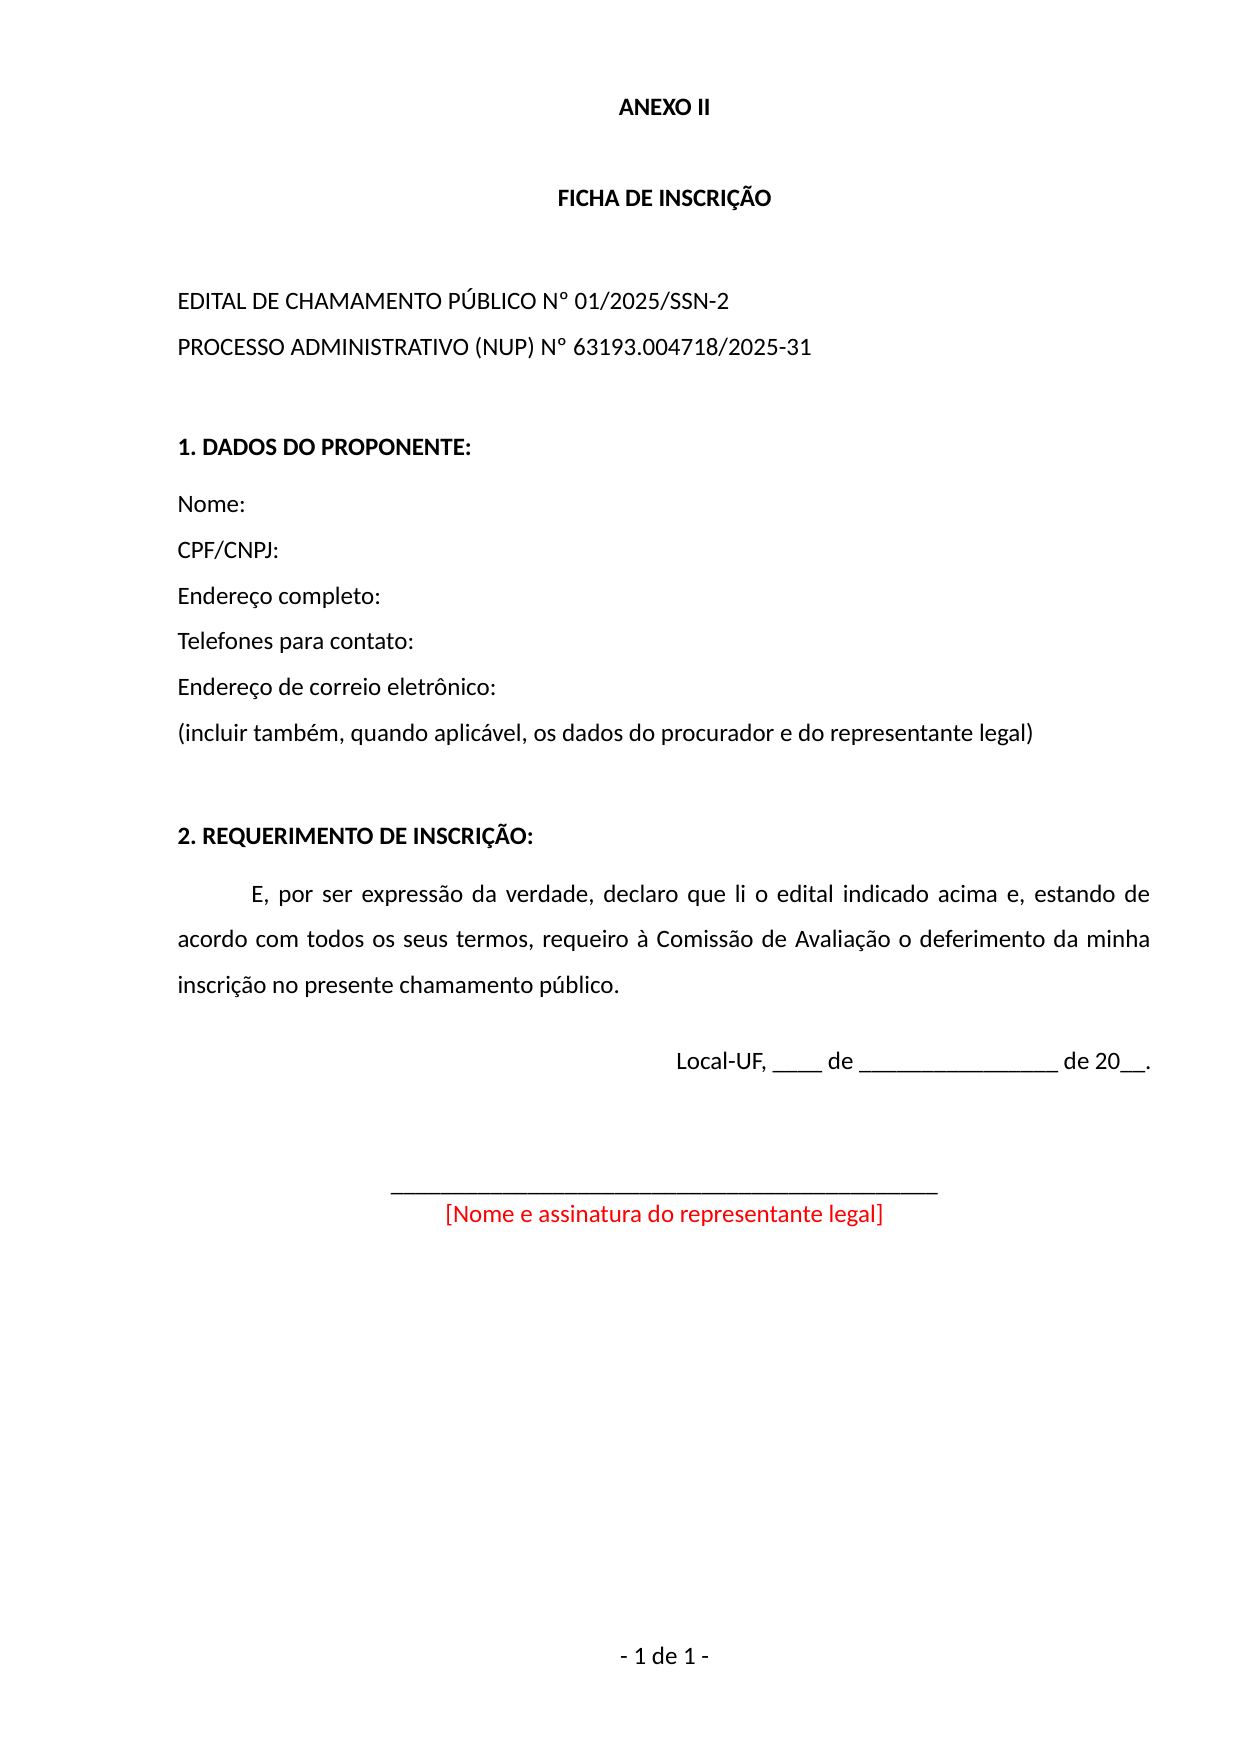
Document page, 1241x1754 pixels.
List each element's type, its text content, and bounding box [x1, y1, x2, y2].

text Nome: [177, 488, 1152, 519]
text ____________________________________________ [177, 1167, 1152, 1198]
text [Nome e assinatura do representante legal] [177, 1198, 1152, 1228]
text Telefones para contato: [177, 626, 1152, 656]
text 2. REQUERIMENTO DE INSCRIÇÃO: [177, 820, 1152, 851]
text (incluir também, quando aplicável, os dados do procurador e do representante legal) [177, 717, 1152, 747]
text Local-UF, ____ de ________________ de 20__. [177, 1045, 1152, 1076]
text Endereço de correio eletrônico: [177, 671, 1152, 702]
text Endereço completo: [177, 580, 1152, 610]
text ANEXO II [177, 91, 1152, 121]
text FICHA DE INSCRIÇÃO [177, 182, 1152, 213]
text PROCESSO ADMINISTRATIVO (NUP) Nº 63193.004718/2025-31 [177, 331, 1152, 362]
text EDITAL DE CHAMAMENTO PÚBLICO Nº 01/2025/SSN-2 [177, 285, 1152, 316]
text CPF/CNPJ: [177, 534, 1152, 564]
text 1. DADOS DO PROPONENTE: [177, 431, 1152, 461]
text E, por ser expressão da verdade, declaro que li o edital indicado acima e, estando de acordo com todos os seus termos, requeiro à Comissão de Avaliação o deferimento da minha inscrição no presente chamamento público. [177, 878, 1152, 1000]
